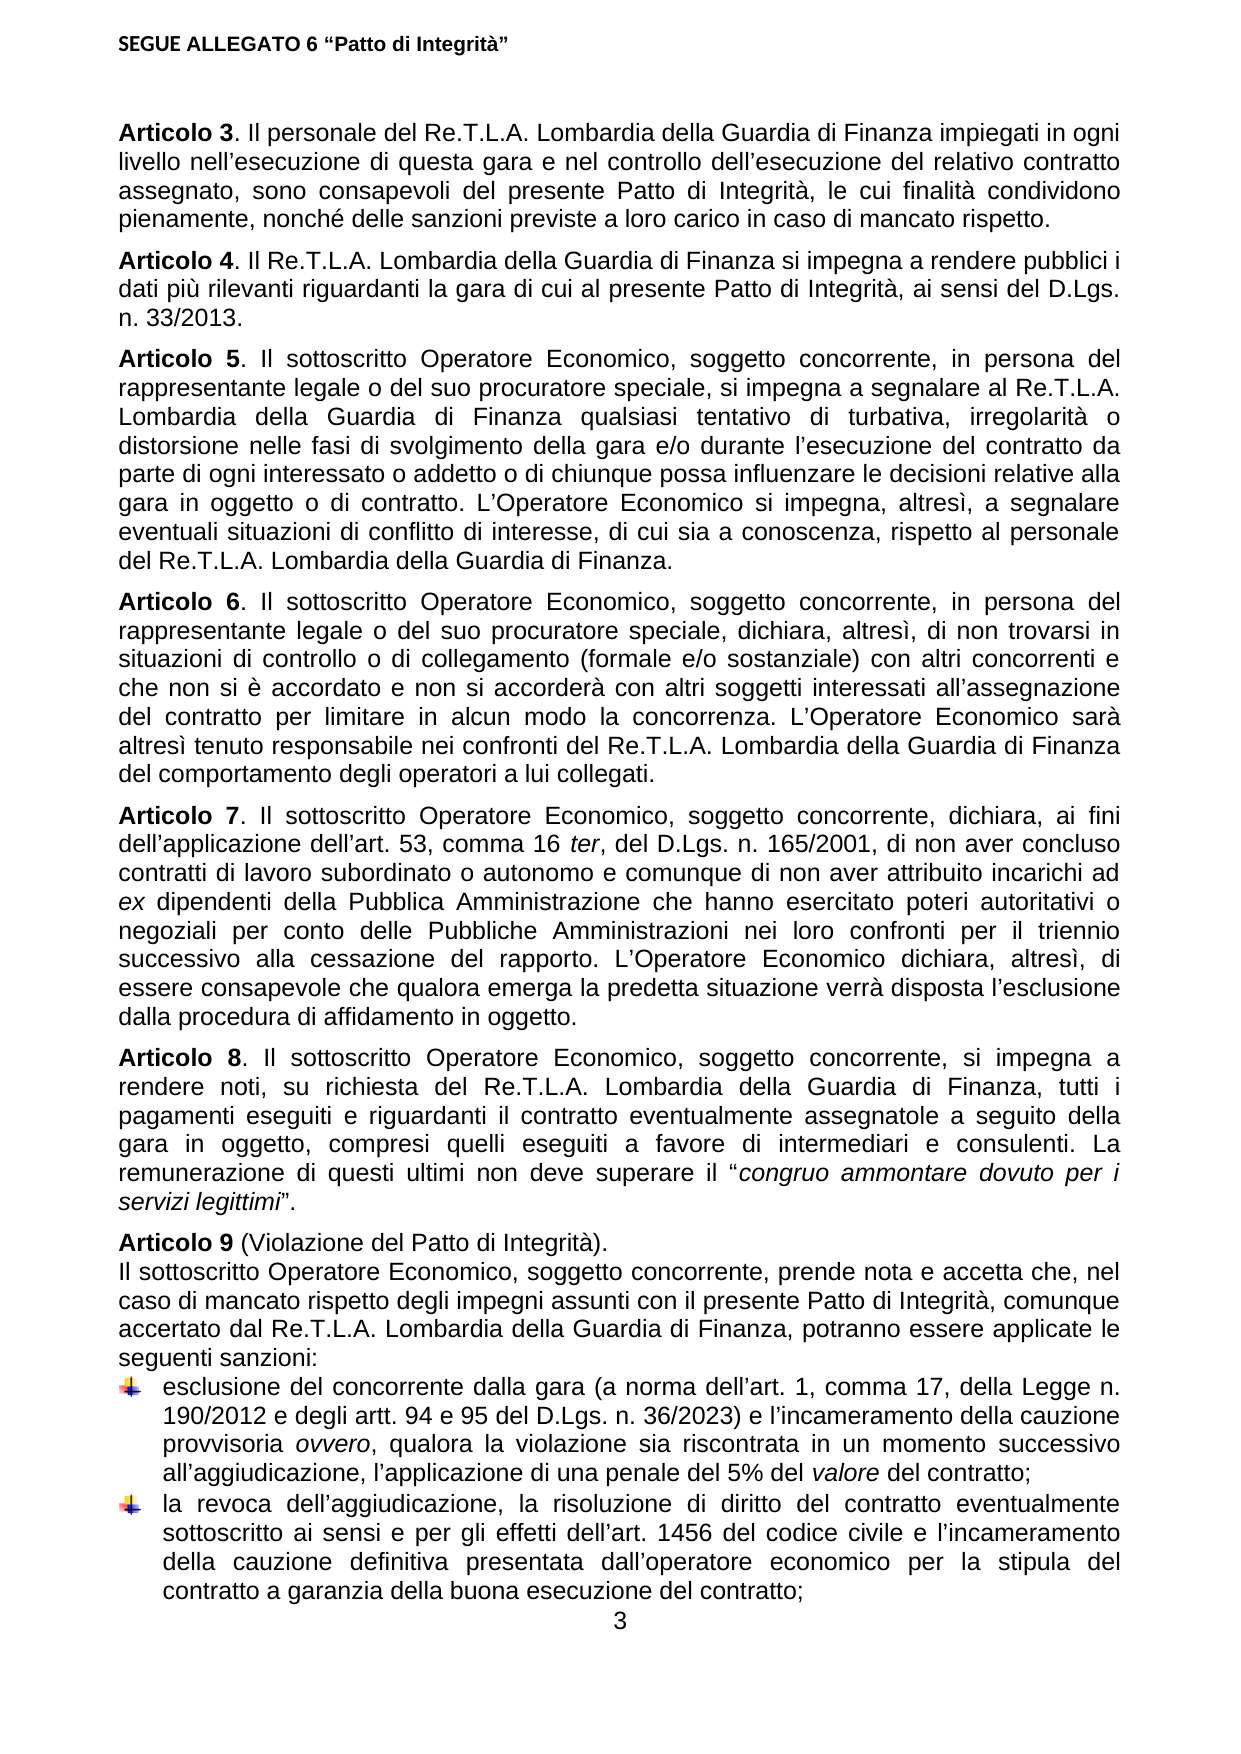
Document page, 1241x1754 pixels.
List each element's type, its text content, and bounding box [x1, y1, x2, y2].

text Articolo 9 (Violazione del Patto di Integrità). [118, 1228, 1122, 1257]
text Articolo 5. Il sottoscritto Operatore Economico, soggetto concorrente, in persona del rappresentante legale o del suo procuratore speciale, si impegna a segnalare al Re.T.L.A. Lombardia della Guardia di Finanza qualsiasi tentativo di turbativa, irregolarità o distorsione nelle fasi di svolgimento della gara e/o durante l’esecuzione del contratto da parte di ogni interessato o addetto o di chiunque possa influenzare le decisioni relative alla gara in oggetto o di contratto. L’Operatore Economico si impegna, altresì, a segnalare eventuali situazioni di conflitto di interesse, di cui sia a conoscenza, rispetto al personale del Re.T.L.A. Lombardia della Guardia di Finanza. [118, 344, 1122, 574]
text Articolo 6. Il sottoscritto Operatore Economico, soggetto concorrente, in persona del rappresentante legale o del suo procuratore speciale, dichiara, altresì, di non trovarsi in situazioni di controllo o di collegamento (formale e/o sostanziale) con altri concorrenti e che non si è accordato e non si accorderà con altri soggetti interessati all’assegnazione del contratto per limitare in alcun modo la concorrenza. L’Operatore Economico sarà altresì tenuto responsabile nei confronti del Re.T.L.A. Lombardia della Guardia di Finanza del comportamento degli operatori a lui collegati. [118, 587, 1122, 788]
text Articolo 7. Il sottoscritto Operatore Economico, soggetto concorrente, dichiara, ai fini dell’applicazione dell’art. 53, comma 16 ter, del D.Lgs. n. 165/2001, di non aver concluso contratti di lavoro subordinato o autonomo e comunque di non aver attribuito incarichi ad ex dipendenti della Pubblica Amministrazione che hanno esercitato poteri autoritativi o negoziali per conto delle Pubbliche Amministrazioni nei loro confronti per il triennio successivo alla cessazione del rapporto. L’Operatore Economico dichiara, altresì, di essere consapevole che qualora emerga la predetta situazione verrà disposta l’esclusione dalla procedura di affidamento in oggetto. [118, 801, 1122, 1031]
list esclusione del concorrente dalla gara (a norma dell’art. 1, comma 17, della Legge n. 190/2012 e degli artt. 94 e 95 del D.Lgs. n. 36/2023) e l’incameramento della cauzione provvisoria ovvero, qualora la violazione sia riscontrata in un momento successivo all’aggiudicazione, l’applicazione di una penale del 5% del valore del contratto; [118, 1372, 1122, 1487]
text Articolo 8. Il sottoscritto Operatore Economico, soggetto concorrente, si impegna a rendere noti, su richiesta del Re.T.L.A. Lombardia della Guardia di Finanza, tutti i pagamenti eseguiti e riguardanti il contratto eventualmente assegnatole a seguito della gara in oggetto, compresi quelli eseguiti a favore di intermediari e consulenti. La remunerazione di questi ultimi non deve superare il “congruo ammontare dovuto per i servizi legittimi”. [118, 1043, 1122, 1216]
text Il sottoscritto Operatore Economico, soggetto concorrente, prende nota e accetta che, nel caso di mancato rispetto degli impegni assunti con il presente Patto di Integrità, comunque accertato dal Re.T.L.A. Lombardia della Guardia di Finanza, potranno essere applicate le seguenti sanzioni: [118, 1257, 1122, 1372]
list la revoca dell’aggiudicazione, la risoluzione di diritto del contratto eventualmente sottoscritto ai sensi e per gli effetti dell’art. 1456 del codice civile e l’incameramento della cauzione definitiva presentata dall’operatore economico per la stipula del contratto a garanzia della buona esecuzione del contratto; [118, 1489, 1122, 1604]
text Articolo 3. Il personale del Re.T.L.A. Lombardia della Guardia di Finanza impiegati in ogni livello nell’esecuzione di questa gara e nel controllo dell’esecuzione del relativo contratto assegnato, sono consapevoli del presente Patto di Integrità, le cui finalità condividono pienamente, nonché delle sanzioni previste a loro carico in caso di mancato rispetto. [118, 118, 1122, 233]
text Articolo 4. Il Re.T.L.A. Lombardia della Guardia di Finanza si impegna a rendere pubblici i dati più rilevanti riguardanti la gara di cui al presente Patto di Integrità, ai sensi del D.Lgs. n. 33/2013. [118, 246, 1122, 332]
